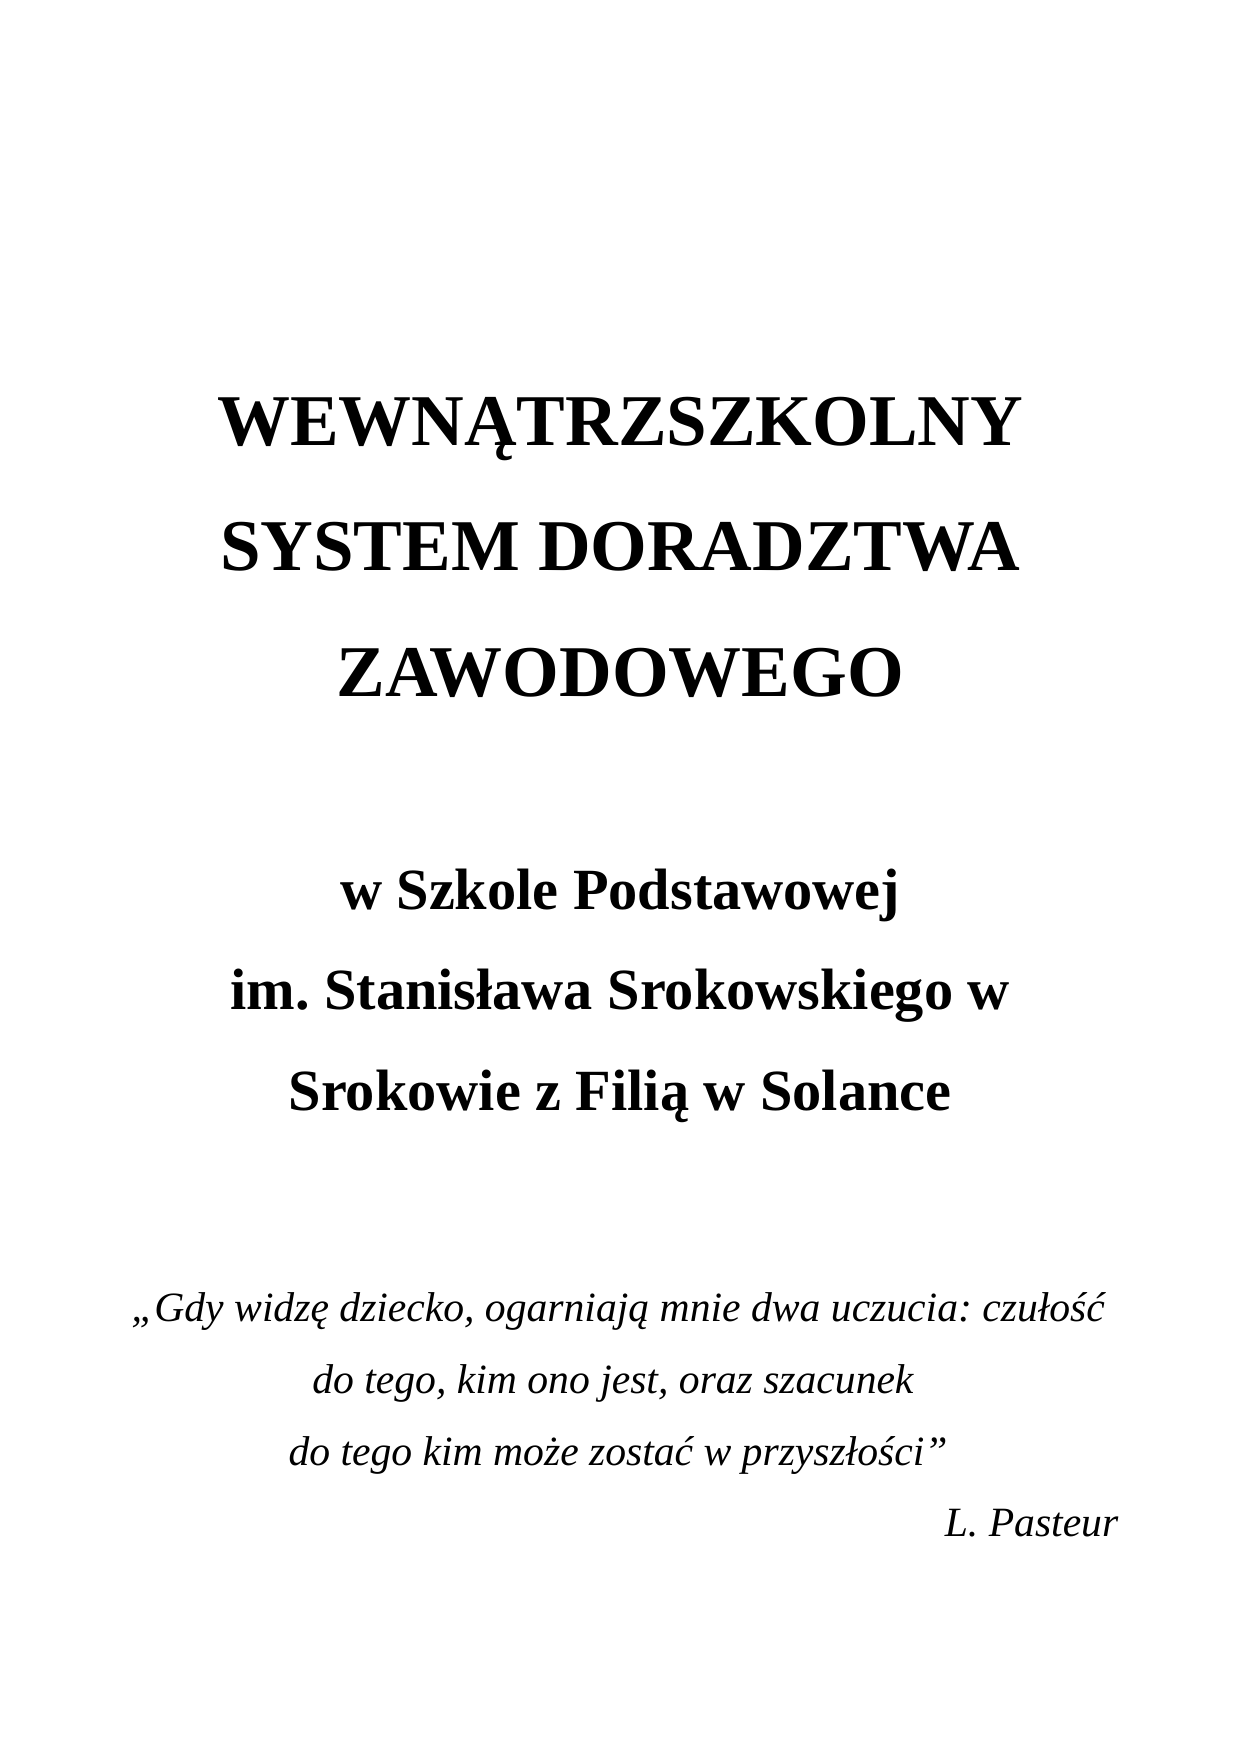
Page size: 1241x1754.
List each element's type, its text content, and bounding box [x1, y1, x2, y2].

text im. Stanisława Srokowskiego w Srokowie z Filią w Solance [118, 955, 1122, 1123]
text w Szkole Podstawowej [118, 855, 1122, 922]
text „Gdy widzę dziecko, ogarniają mnie dwa uczucia: czułość do tego, kim ono jest, oraz szacunek [118, 1282, 1122, 1402]
text do tego kim może zostać w przyszłości” [118, 1426, 1122, 1474]
text L. Pasteur [118, 1498, 1122, 1546]
text WEWNĄTRZSZKOLNY SYSTEM DORADZTWA ZAWODOWEGO [118, 377, 1122, 712]
